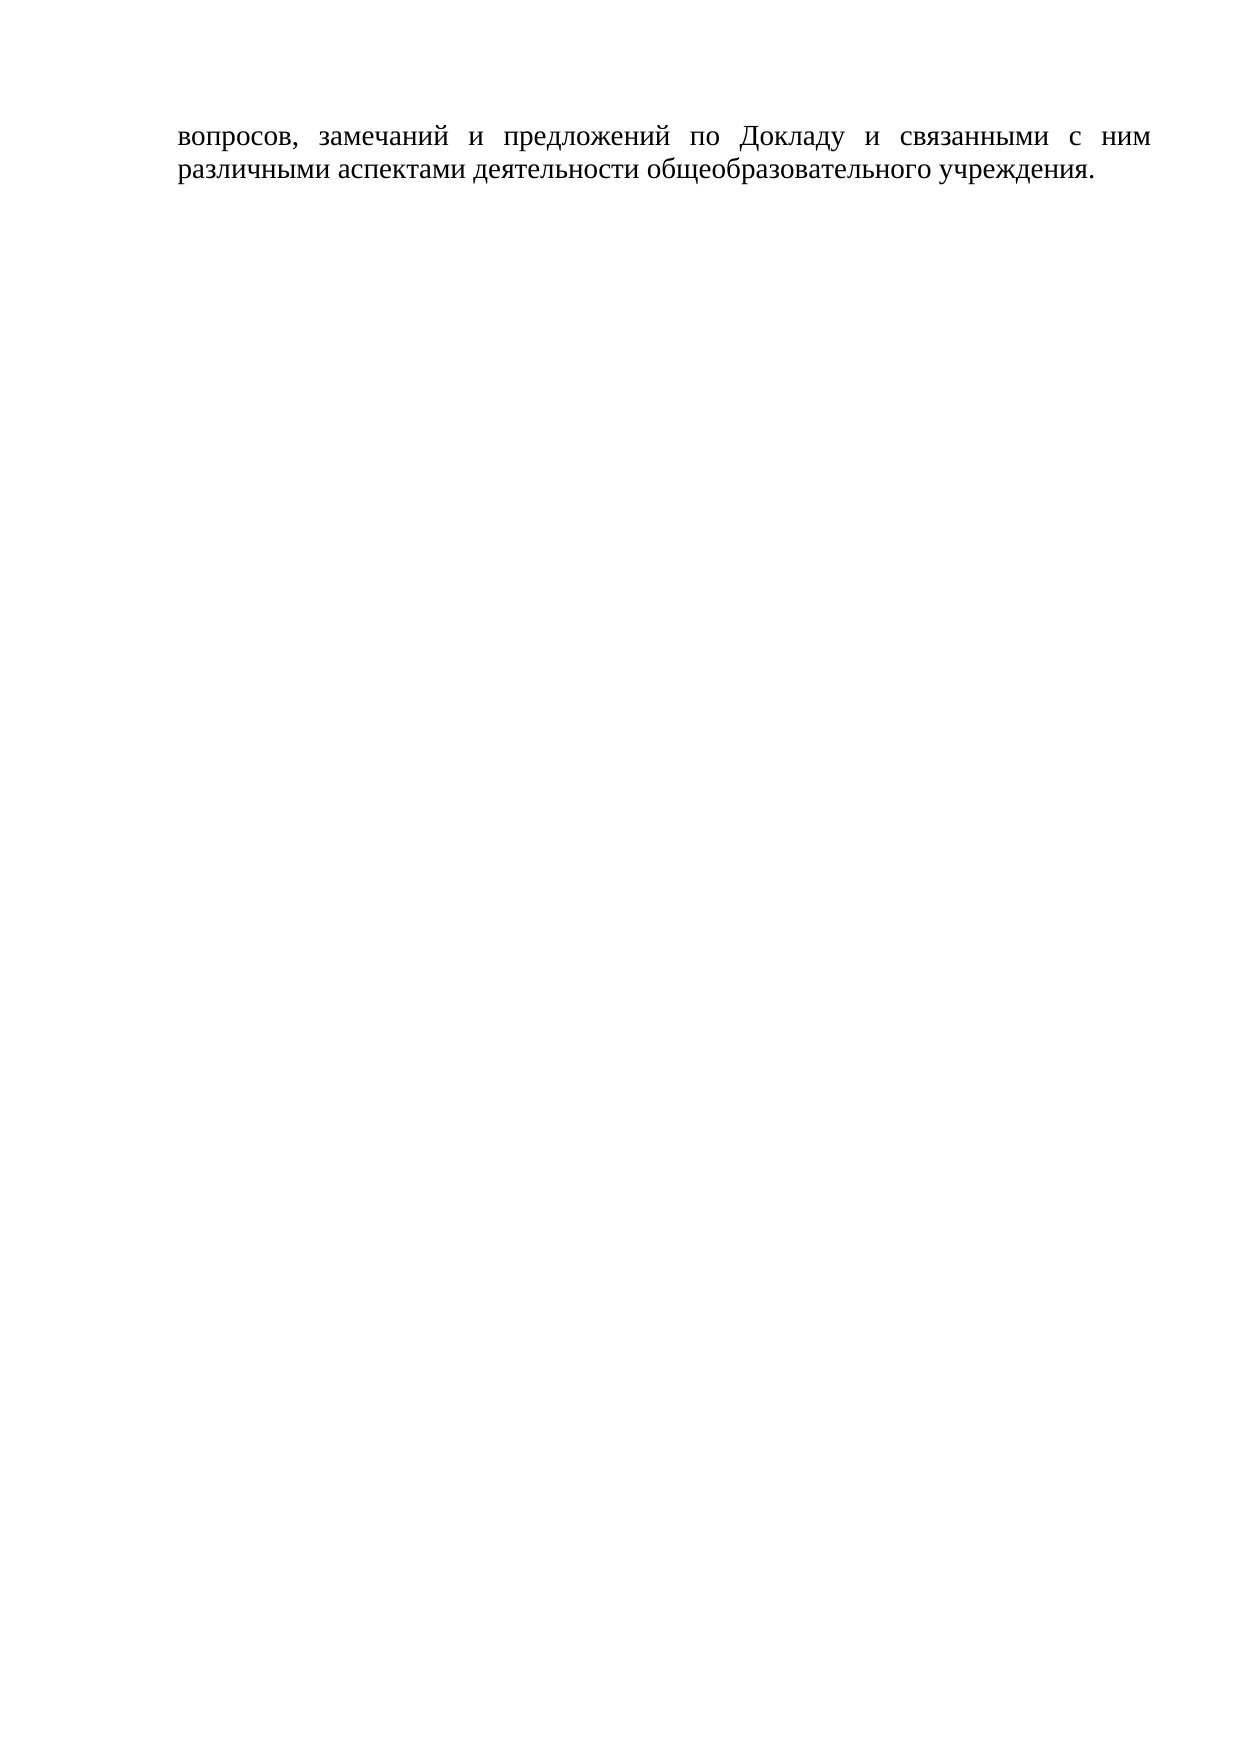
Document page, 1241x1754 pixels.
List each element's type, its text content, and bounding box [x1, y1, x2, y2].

text вопросов, замечаний и предложений по Докладу и связанными с ним различными аспектами деятельности общеобразовательного учреждения. [177, 118, 1152, 185]
